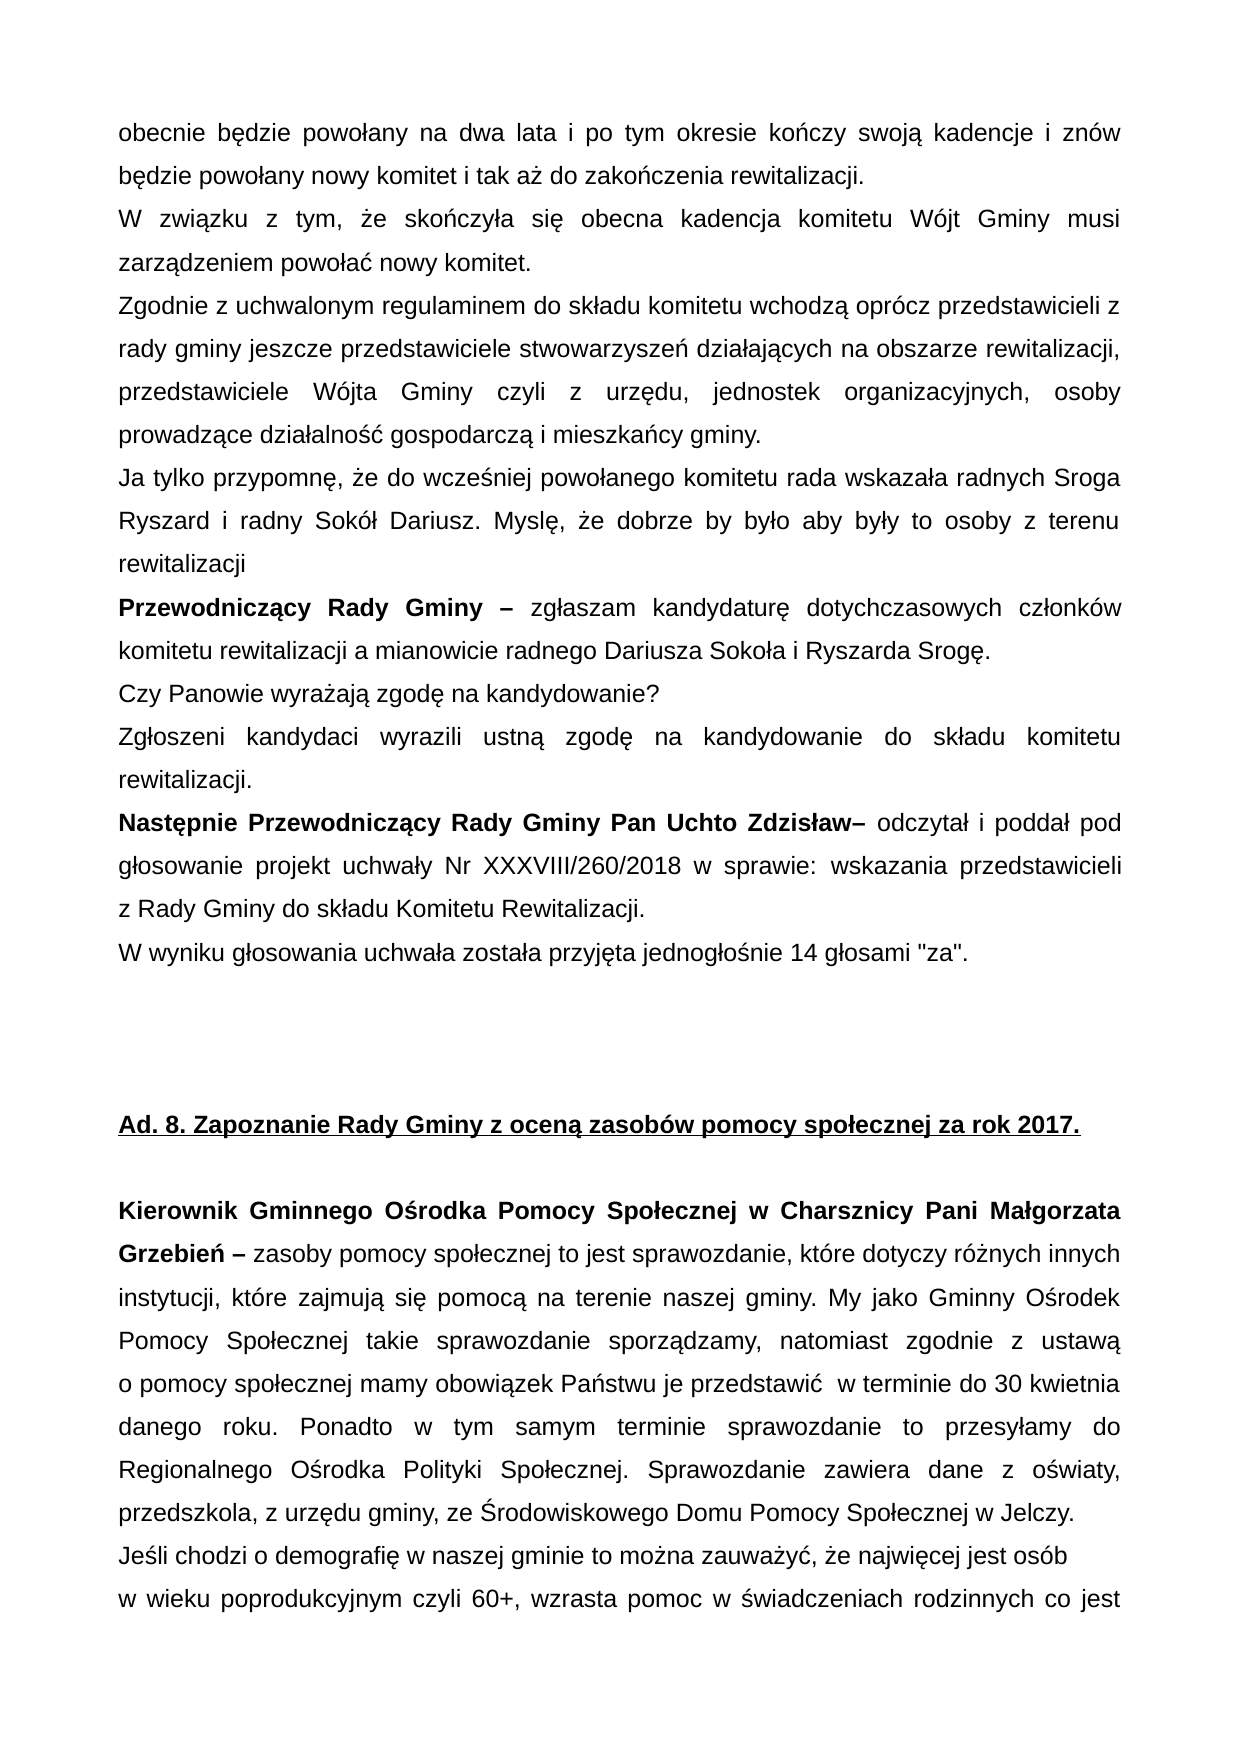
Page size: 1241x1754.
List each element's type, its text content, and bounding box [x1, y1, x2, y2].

text Ad. 8. Zapoznanie Rady Gminy z oceną zasobów pomocy społecznej za rok 2017. [118, 1110, 1122, 1139]
text Ja tylko przypomnę, że do wcześniej powołanego komitetu rada wskazała radnych Sroga Ryszard i radny Sokół Dariusz. Myslę, że dobrze by było aby były to osoby z terenu rewitalizacji [118, 463, 1122, 578]
text Kierownik Gminnego Ośrodka Pomocy Społecznej w Charsznicy Pani Małgorzata Grzebień – zasoby pomocy społecznej to jest sprawozdanie, które dotyczy różnych innych [118, 1196, 1122, 1268]
text w wieku poprodukcyjnym czyli 60+, wzrasta pomoc w świadczeniach rodzinnych co jest [118, 1584, 1122, 1613]
text instytucji, które zajmują się pomocą na terenie naszej gminy. My jako Gminny Ośrodek Pomocy Społecznej takie sprawozdanie sporządzamy, natomiast zgodnie z ustawą o pomocy społecznej mamy obowiązek Państwu je przedstawić w terminie do 30 kwietnia danego roku. Ponadto w tym samym terminie sprawozdanie to przesyłamy do Regionalnego Ośrodka Polityki Społecznej. Sprawozdanie zawiera dane z oświaty, przedszkola, z urzędu gminy, ze Środowiskowego Domu Pomocy Społecznej w Jelczy. [118, 1282, 1122, 1527]
text W związku z tym, że skończyła się obecna kadencja komitetu Wójt Gminy musi zarządzeniem powołać nowy komitet. [118, 204, 1122, 276]
text obecnie będzie powołany na dwa lata i po tym okresie kończy swoją kadencje i znów będzie powołany nowy komitet i tak aż do zakończenia rewitalizacji. [118, 118, 1122, 190]
text Zgodnie z uchwalonym regulaminem do składu komitetu wchodzą oprócz przedstawicieli z rady gminy jeszcze przedstawiciele stwowarzyszeń działających na obszarze rewitalizacji, przedstawiciele Wójta Gminy czyli z urzędu, jednostek organizacyjnych, osoby prowadzące działalność gospodarczą i mieszkańcy gminy. [118, 291, 1122, 449]
text Przewodniczący Rady Gminy – zgłaszam kandydaturę dotychczasowych członków komitetu rewitalizacji a mianowicie radnego Dariusza Sokoła i Ryszarda Srogę. [118, 592, 1122, 664]
text Jeśli chodzi o demografię w naszej gminie to można zauważyć, że najwięcej jest osób [118, 1541, 1122, 1570]
text W wyniku głosowania uchwała została przyjęta jednogłośnie 14 głosami "za". [118, 937, 1122, 966]
text Zgłoszeni kandydaci wyrazili ustną zgodę na kandydowanie do składu komitetu rewitalizacji. [118, 722, 1122, 794]
text Następnie Przewodniczący Rady Gminy Pan Uchto Zdzisław– odczytał i poddał pod głosowanie projekt uchwały Nr XXXVIII/260/2018 w sprawie: wskazania przedstawicieli z Rady Gminy do składu Komitetu Rewitalizacji. [118, 808, 1122, 923]
text Czy Panowie wyrażają zgodę na kandydowanie? [118, 679, 1122, 707]
